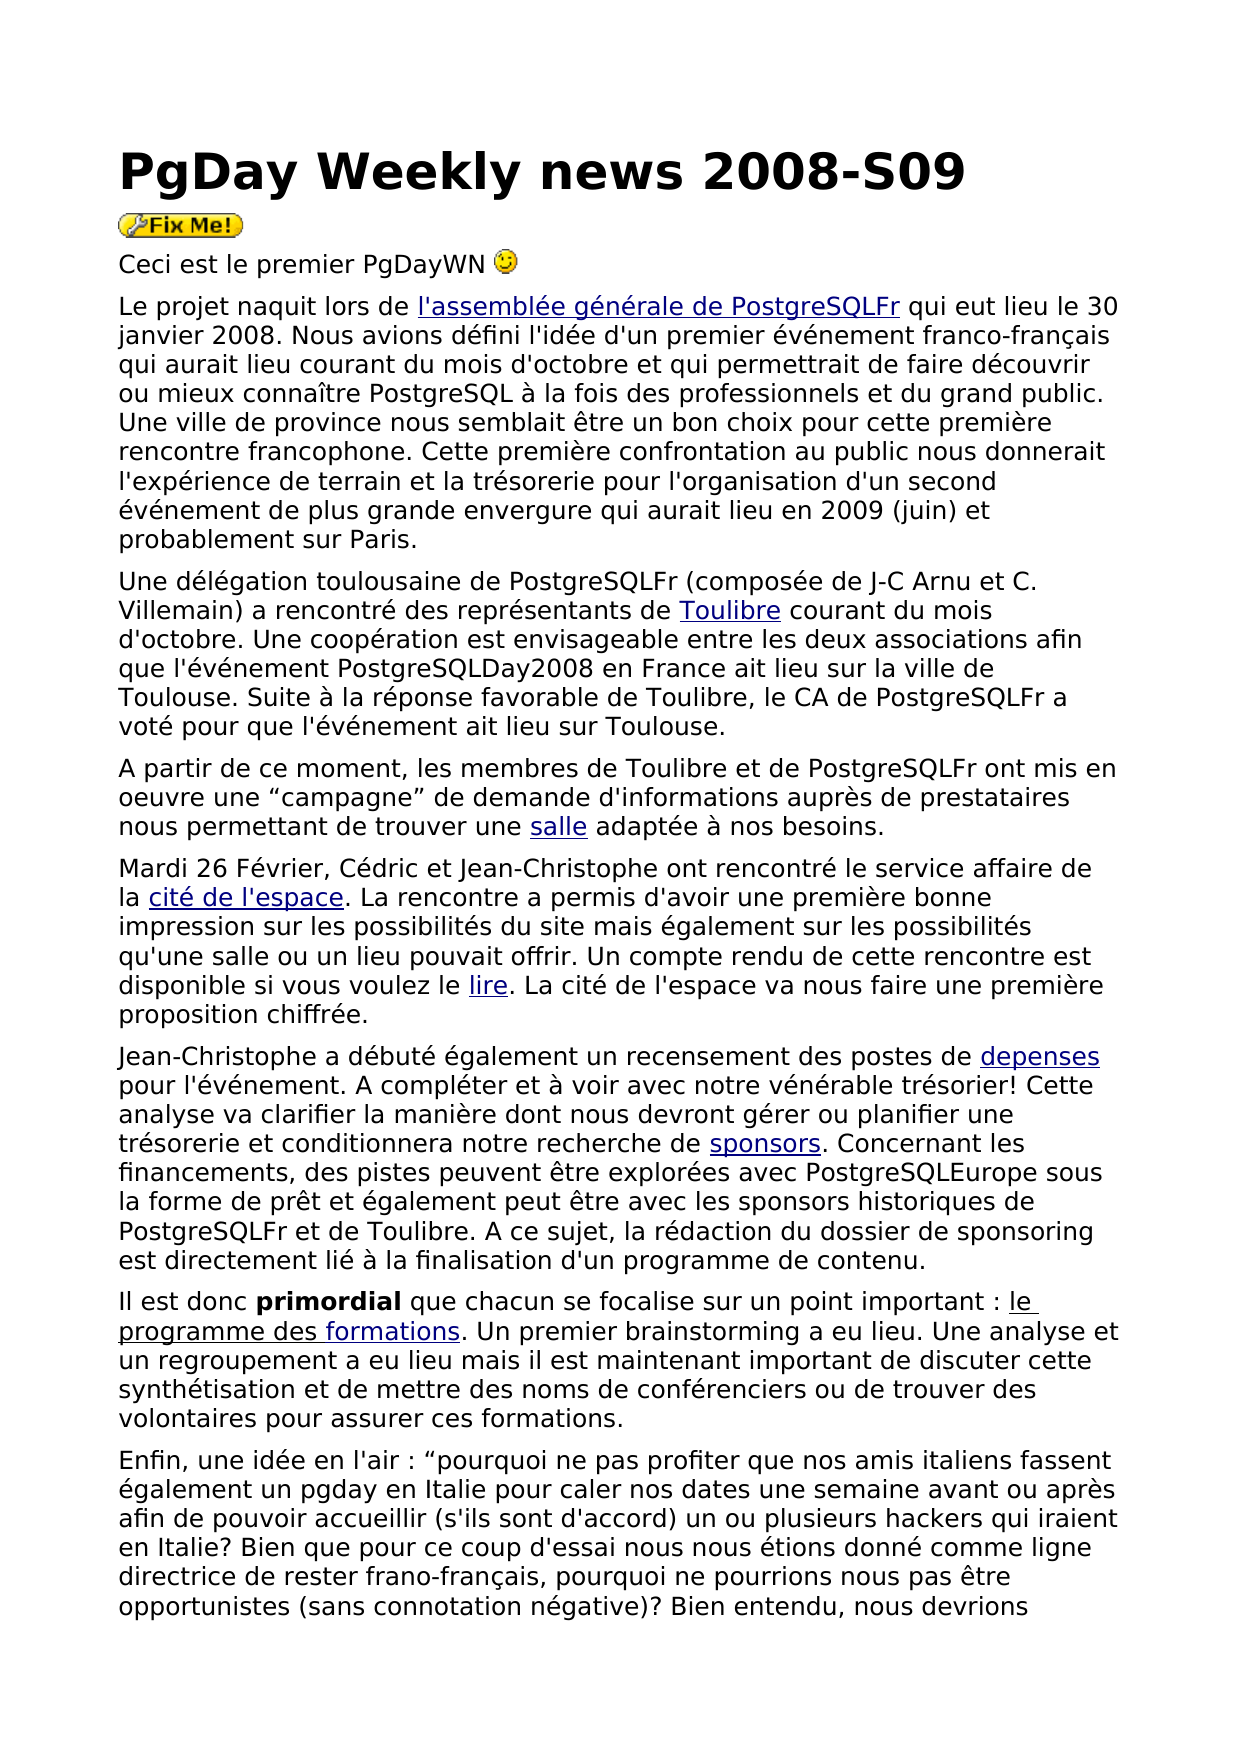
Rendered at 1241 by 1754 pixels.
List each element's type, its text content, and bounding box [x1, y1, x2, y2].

text Une délégation toulousaine de PostgreSQLFr (composée de J-C Arnu et C. Villemain) a rencontré des représentants de Toulibre courant du mois d'octobre. Une coopération est envisageable entre les deux associations afin que l'événement PostgreSQLDay2008 en France ait lieu sur la ville de Toulouse. Suite à la réponse favorable de Toulibre, le CA de PostgreSQLFr a voté pour que l'événement ait lieu sur Toulouse. [118, 567, 1122, 742]
subtitle PgDay Weekly news 2008-S09 [118, 143, 1122, 201]
picture [118, 213, 244, 238]
text Jean-Christophe a débuté également un recensement des postes de depenses pour l'événement. A compléter et à voir avec notre vénérable trésorier! Cette analyse va clarifier la manière dont nous devront gérer ou planifier une trésorerie et conditionnera notre recherche de sponsors. Concernant les financements, des pistes peuvent être explorées avec PostgreSQLEurope sous la forme de prêt et également peut être avec les sponsors historiques de PostgreSQLFr et de Toulibre. A ce sujet, la rédaction du dossier de sponsoring est directement lié à la finalisation d'un programme de contenu. [118, 1042, 1122, 1275]
text Ceci est le premier PgDayWN [118, 250, 1122, 279]
text A partir de ce moment, les membres de Toulibre et de PostgreSQLFr ont mis en oeuvre une “campagne” de demande d'informations auprès de prestataires nous permettant de trouver une salle adaptée à nos besoins. [118, 754, 1122, 842]
text Le projet naquit lors de l'assemblée générale de PostgreSQLFr qui eut lieu le 30 janvier 2008. Nous avions défini l'idée d'un premier événement franco-français qui aurait lieu courant du mois d'octobre et qui permettrait de faire découvrir ou mieux connaître PostgreSQL à la fois des professionnels et du grand public. Une ville de province nous semblait être un bon choix pour cette première rencontre francophone. Cette première confrontation au public nous donnerait l'expérience de terrain et la trésorerie pour l'organisation d'un second événement de plus grande envergure qui aurait lieu en 2009 (juin) et probablement sur Paris. [118, 292, 1122, 554]
picture [494, 249, 518, 274]
text Il est donc primordial que chacun se focalise sur un point important : le programme des formations. Un premier brainstorming a eu lieu. Une analyse et un regroupement a eu lieu mais il est maintenant important de discuter cette synthétisation et de mettre des noms de conférenciers ou de trouver des volontaires pour assurer ces formations. [118, 1287, 1122, 1433]
text Enfin, une idée en l'air : “pourquoi ne pas profiter que nos amis italiens fassent également un pgday en Italie pour caler nos dates une semaine avant ou après afin de pouvoir accueillir (s'ils sont d'accord) un ou plusieurs hackers qui iraient en Italie? Bien que pour ce coup d'essai nous nous étions donné comme ligne directrice de rester frano-français, pourquoi ne pourrions nous pas être opportunistes (sans connotation négative)? Bien entendu, nous devrions [118, 1446, 1122, 1621]
text Mardi 26 Février, Cédric et Jean-Christophe ont rencontré le service affaire de la cité de l'espace. La rencontre a permis d'avoir une première bonne impression sur les possibilités du site mais également sur les possibilités qu'une salle ou un lieu pouvait offrir. Un compte rendu de cette rencontre est disponible si vous voulez le lire. La cité de l'espace va nous faire une première proposition chiffrée. [118, 854, 1122, 1029]
